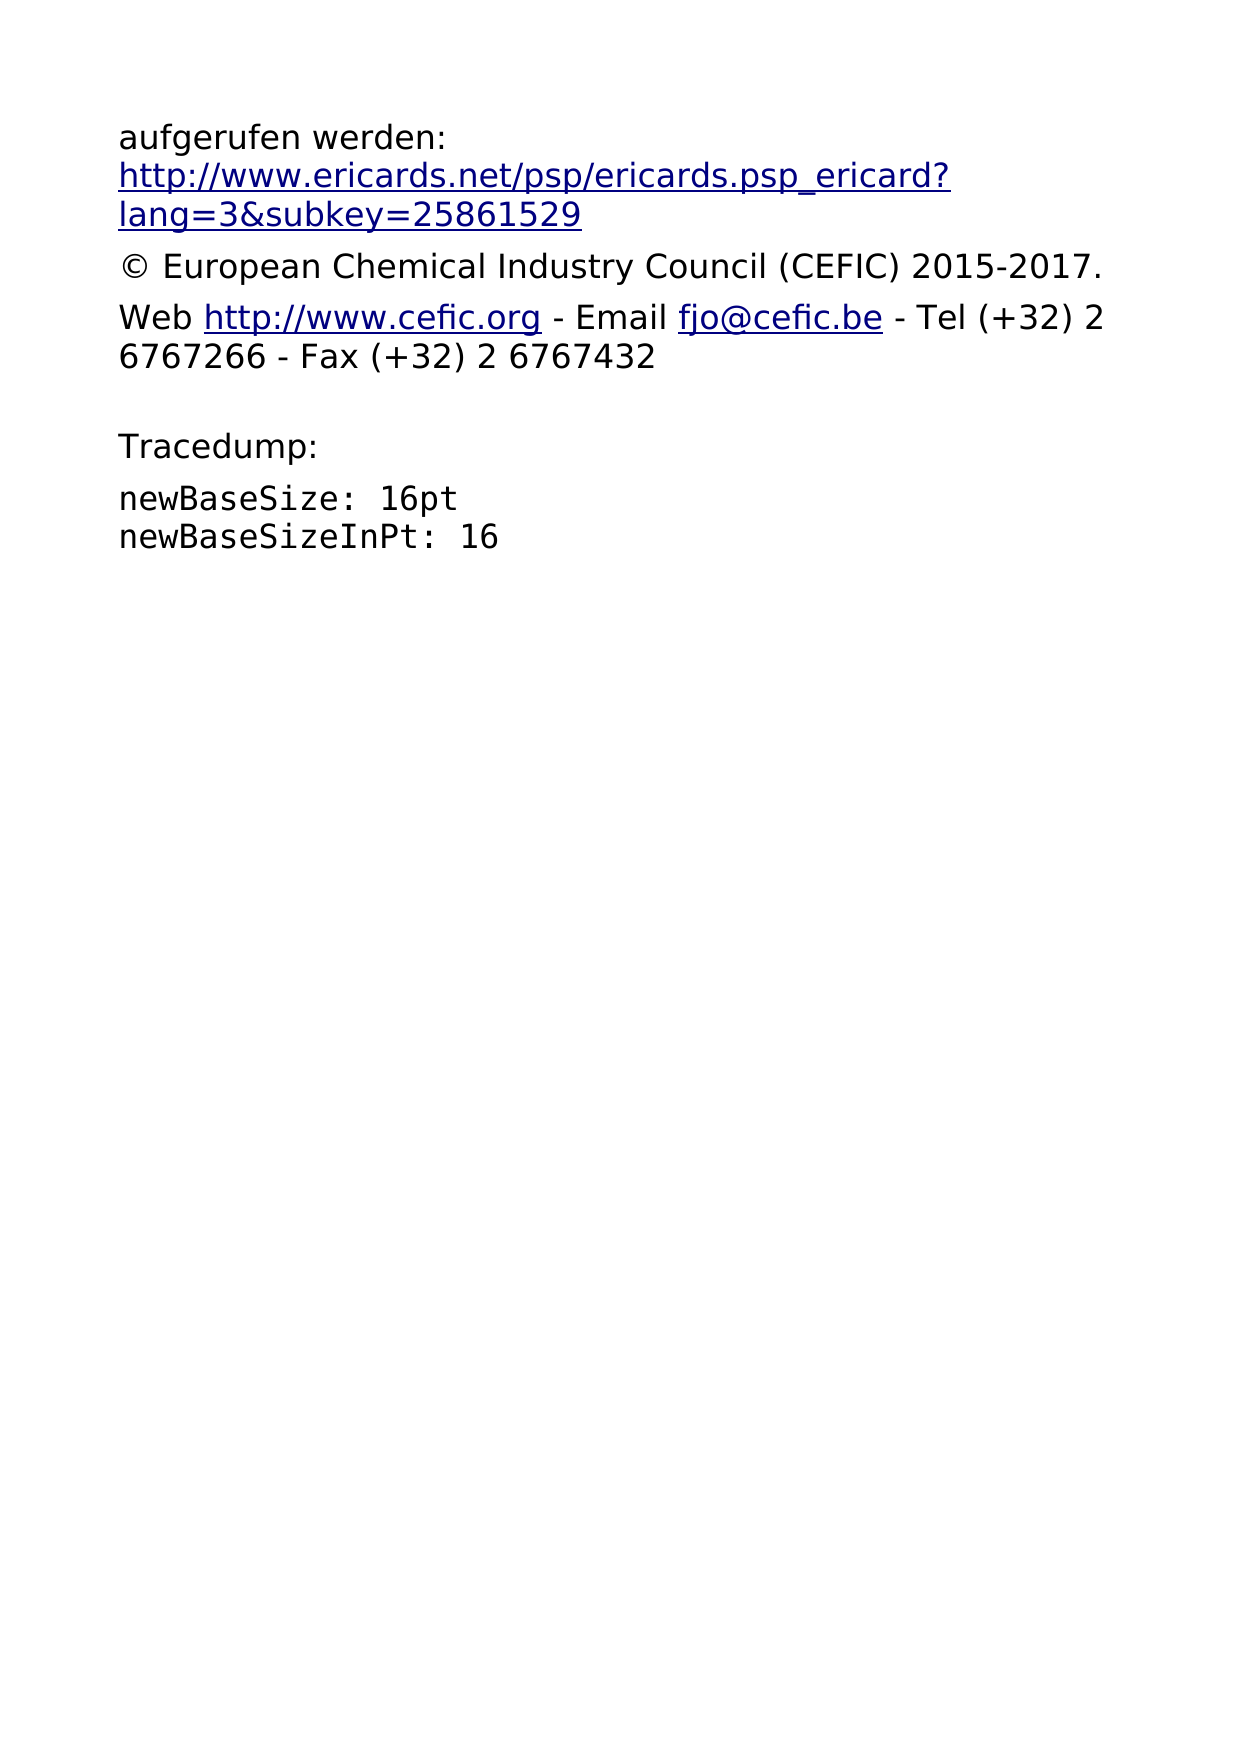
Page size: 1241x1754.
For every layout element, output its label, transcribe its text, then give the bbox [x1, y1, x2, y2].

text Tracedump: [118, 389, 1122, 466]
text newBaseSize: 16pt newBaseSizeInPt: 16 [118, 479, 1122, 557]
text © European Chemical Industry Council (CEFIC) 2015-2017. [118, 247, 1122, 286]
text aufgerufen werden: http://www.ericards.net/psp/ericards.psp_ericard?lang=3&subkey=25861529 [118, 118, 1122, 235]
text Web http://www.cefic.org - Email fjo@cefic.be - Tel (+32) 2 6767266 - Fax (+32) 2 6767432 [118, 298, 1122, 376]
